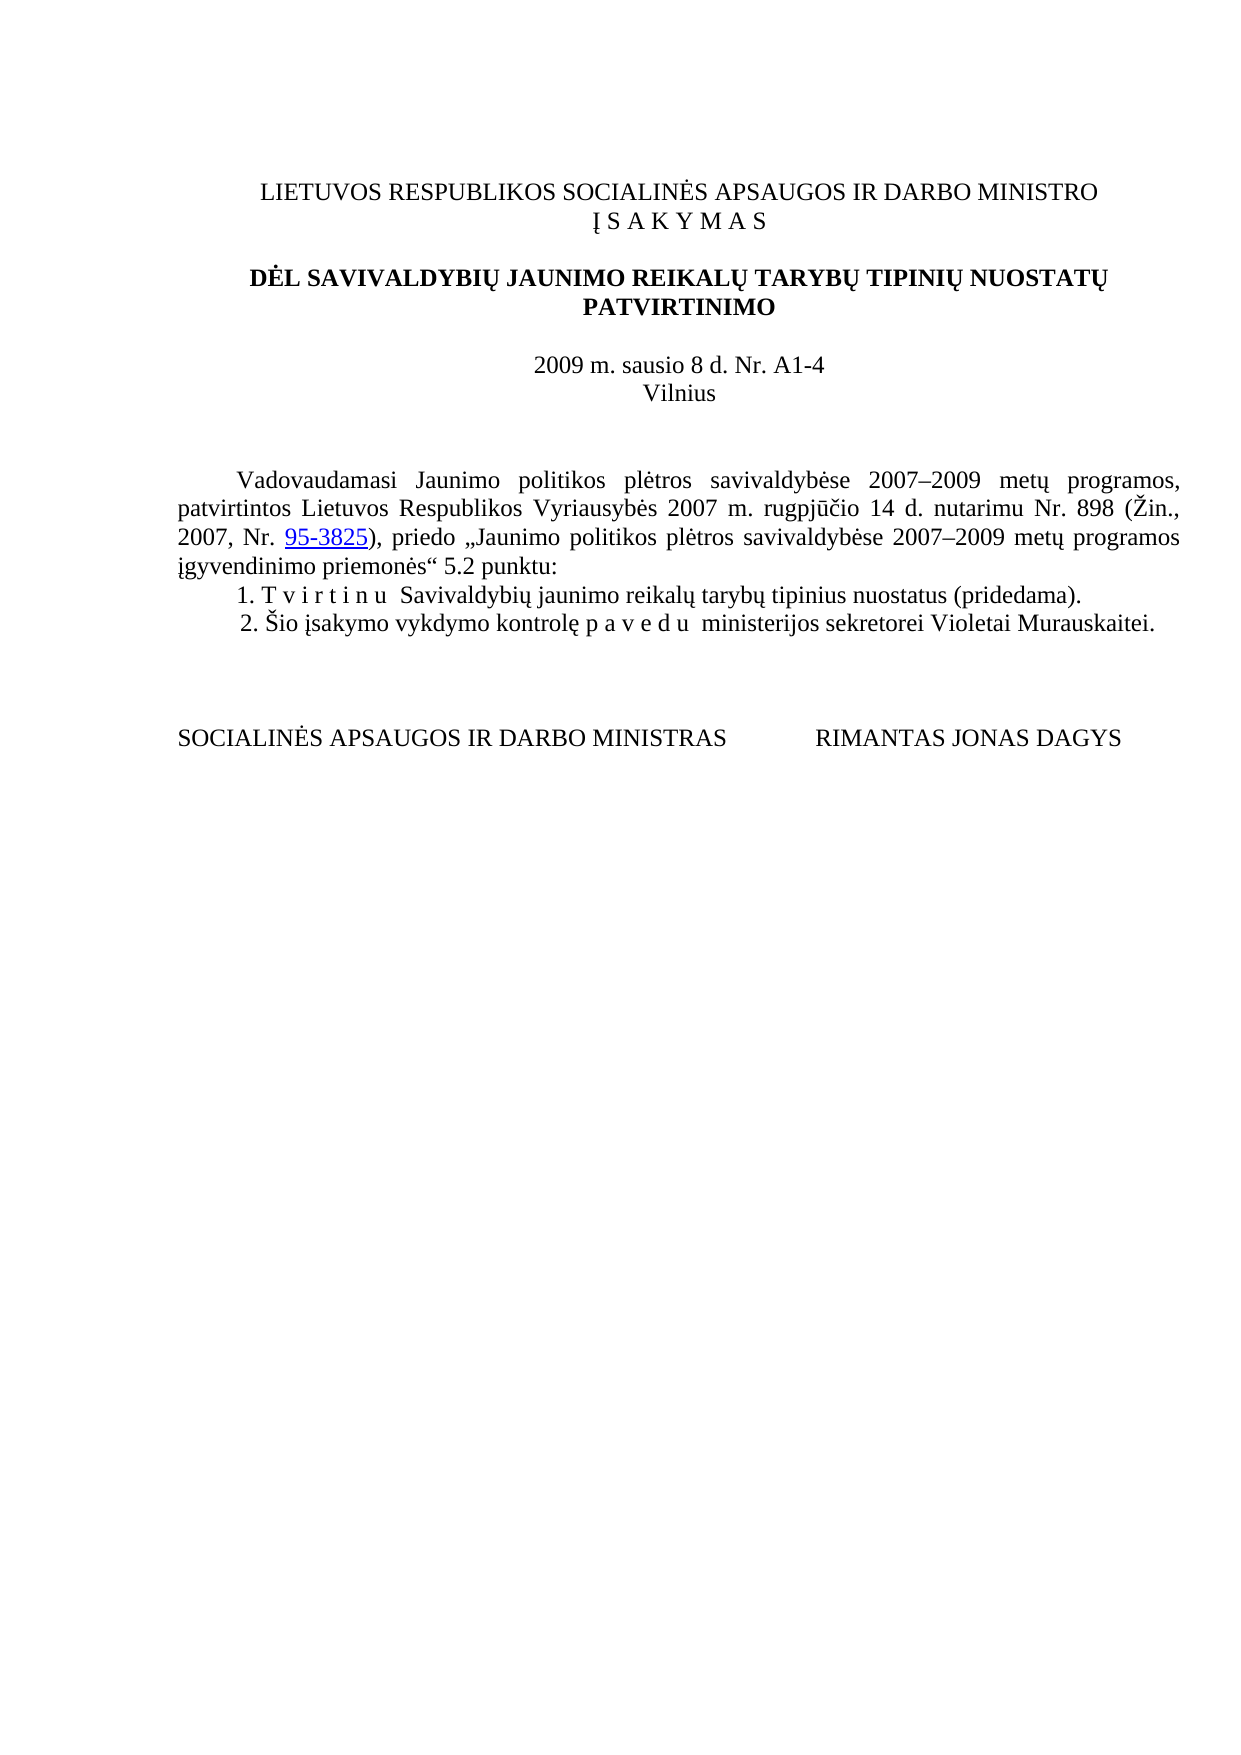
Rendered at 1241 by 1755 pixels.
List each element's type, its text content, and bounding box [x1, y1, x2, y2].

text DĖL SAVIVALDYBIŲ JAUNIMO REIKALŲ TARYBŲ TIPINIŲ NUOSTATŲ PATVIRTINIMO [177, 263, 1181, 321]
text 2009 m. sausio 8 d. Nr. A1-4 [177, 350, 1181, 378]
text SOCIALINĖS APSAUGOS IR DARBO MINISTRAS RIMANTAS JONAS DAGYS [177, 723, 1181, 752]
text Vilnius [177, 378, 1181, 407]
text Vadovaudamasi Jaunimo politikos plėtros savivaldybėse 2007–2009 metų programos, patvirtintos Lietuvos Respublikos Vyriausybės 2007 m. rugpjūčio 14 d. nutarimu Nr. 898 (Žin., 2007, Nr. 95-3825), priedo „Jaunimo politikos plėtros savivaldybėse 2007–2009 metų programos įgyvendinimo priemonės“ 5.2 punktu: [177, 465, 1181, 580]
text ĮSAKYMAS [177, 206, 1181, 235]
text 2. Šio įsakymo vykdymo kontrolę pavedu ministerijos sekretorei Violetai Murauskaitei. [177, 608, 1181, 637]
text LIETUVOS RESPUBLIKOS SOCIALINĖS APSAUGOS IR DARBO MINISTRO [177, 177, 1181, 206]
text 1. Tvirtinu Savivaldybių jaunimo reikalų tarybų tipinius nuostatus (pridedama). [177, 580, 1181, 608]
